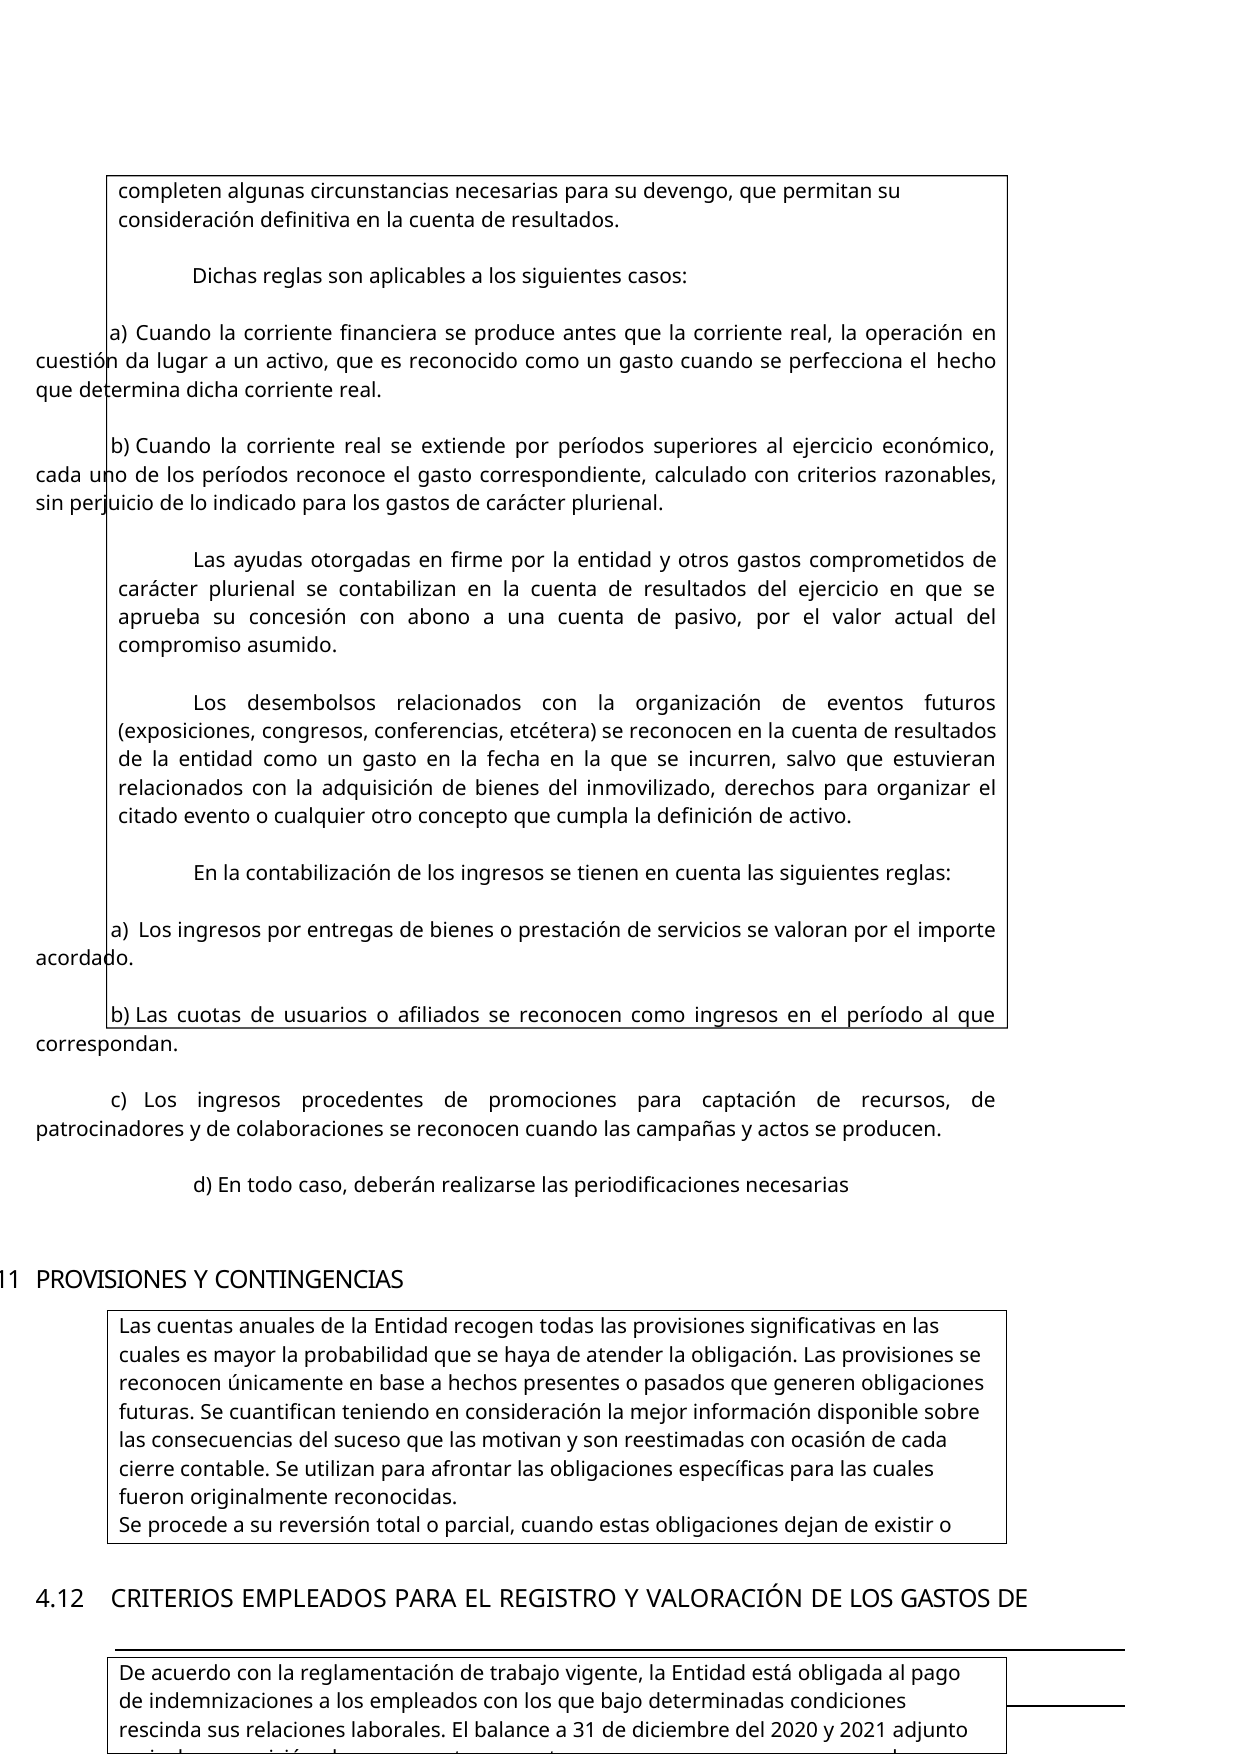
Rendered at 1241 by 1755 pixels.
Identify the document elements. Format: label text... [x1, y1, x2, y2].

list Cuando la corriente financiera se produce antes que la corriente real, la operación en cuestión da lugar a un activo, que es reconocido como un gasto cuando se perfecciona el hecho que determina dicha corriente real. [35, 318, 106, 403]
list Cuando la corriente real se extiende por períodos superiores al ejercicio económico, cada uno de los períodos reconoce el gasto correspondiente, calculado con criterios razonables, sin perjuicio de lo indicado para los gastos de carácter plurienal. [108, 432, 997, 517]
list Los ingresos por entregas de bienes o prestación de servicios se valoran por el importe acordado. [108, 915, 996, 972]
list Los ingresos procedentes de promociones para captación de recursos, de patrocinadores y de colaboraciones se reconocen cuando las campañas y actos se producen. [35, 1085, 996, 1142]
list Las cuentas anuales de la Entidad recogen todas las provisiones significativas en las cuales es mayor la probabilidad que se haya de atender la obligación. Las provisiones se reconocen únicamente en base a hechos presentes o pasados que generen obligaciones futuras. Se cuantifican teniendo en consideración la mejor información disponible sobre las consecuencias del suceso que las motivan y son reestimadas con ocasión de cada cierre contable. Se utilizan para afrontar las obligaciones específicas para las cuales fueron originalmente reconocidas. [118, 1311, 992, 1511]
text Los desembolsos relacionados con la organización de eventos futuros (exposiciones, congresos, conferencias, etcétera) se reconocen en la cuenta de resultados de la entidad como un gasto en la fecha en la que se incurren, salvo que estuvieran relacionados con la adquisición de bienes del inmovilizado, derechos para organizar el citado evento o cualquier otro concepto que cumpla la definición de activo. [118, 688, 997, 830]
list PROVISIONES Y CONTINGENCIAS [0, 1262, 1163, 1296]
list Se procede a su reversión total o parcial, cuando estas obligaciones dejan de existir o disminuyen. [118, 1511, 1006, 1543]
list Las cuotas de usuarios o afiliados se reconocen como ingresos en el período al que correspondan. [35, 1000, 996, 1057]
text Dichas reglas son aplicables a los siguientes casos: [192, 261, 1006, 290]
list CRITERIOS EMPLEADOS PARA EL REGISTRO Y VALORACIÓN DE LOS GASTOS DE [35, 1580, 1123, 1614]
list Cuando la corriente real se extiende por períodos superiores al ejercicio económico, cada uno de los períodos reconoce el gasto correspondiente, calculado con criterios razonables, sin perjuicio de lo indicado para los gastos de carácter plurienal. [35, 432, 106, 517]
list Los ingresos por entregas de bienes o prestación de servicios se valoran por el importe acordado. [35, 915, 106, 972]
text Las ayudas otorgadas en firme por la entidad y otros gastos comprometidos de carácter plurienal se contabilizan en la cuenta de resultados del ejercicio en que se aprueba su concesión con abono a una cuenta de pasivo, por el valor actual del compromiso asumido. [118, 545, 997, 659]
text [1008, 261, 1163, 290]
list PROVISIONES Y CONTINGENCIAS [992, 1311, 1006, 1511]
text [1008, 858, 1163, 887]
list En todo caso, deberán realizarse las periodificaciones necesarias [193, 1171, 1163, 1199]
text En la contabilización de los ingresos se tienen en cuenta las siguientes reglas: [193, 858, 1006, 887]
text completen algunas circunstancias necesarias para su devengo, que permitan su consideración definitiva en la cuenta de resultados. [118, 177, 998, 233]
list De acuerdo con la reglamentación de trabajo vigente, la Entidad está obligada al pago de indemnizaciones a los empleados con los que bajo determinadas condiciones rescinda sus relaciones laborales. El balance a 31 de diciembre del 2020 y 2021 adjunto no incluye provisión alguna por este concepto, ya que no se espera que se produzcan situaciones [118, 1658, 980, 1753]
list PROVISIONES Y CONTINGENCIAS [108, 1311, 118, 1543]
list [980, 1658, 1006, 1753]
list Cuando la corriente financiera se produce antes que la corriente real, la operación en cuestión da lugar a un activo, que es reconocido como un gasto cuando se perfecciona el hecho que determina dicha corriente real. [108, 318, 996, 403]
